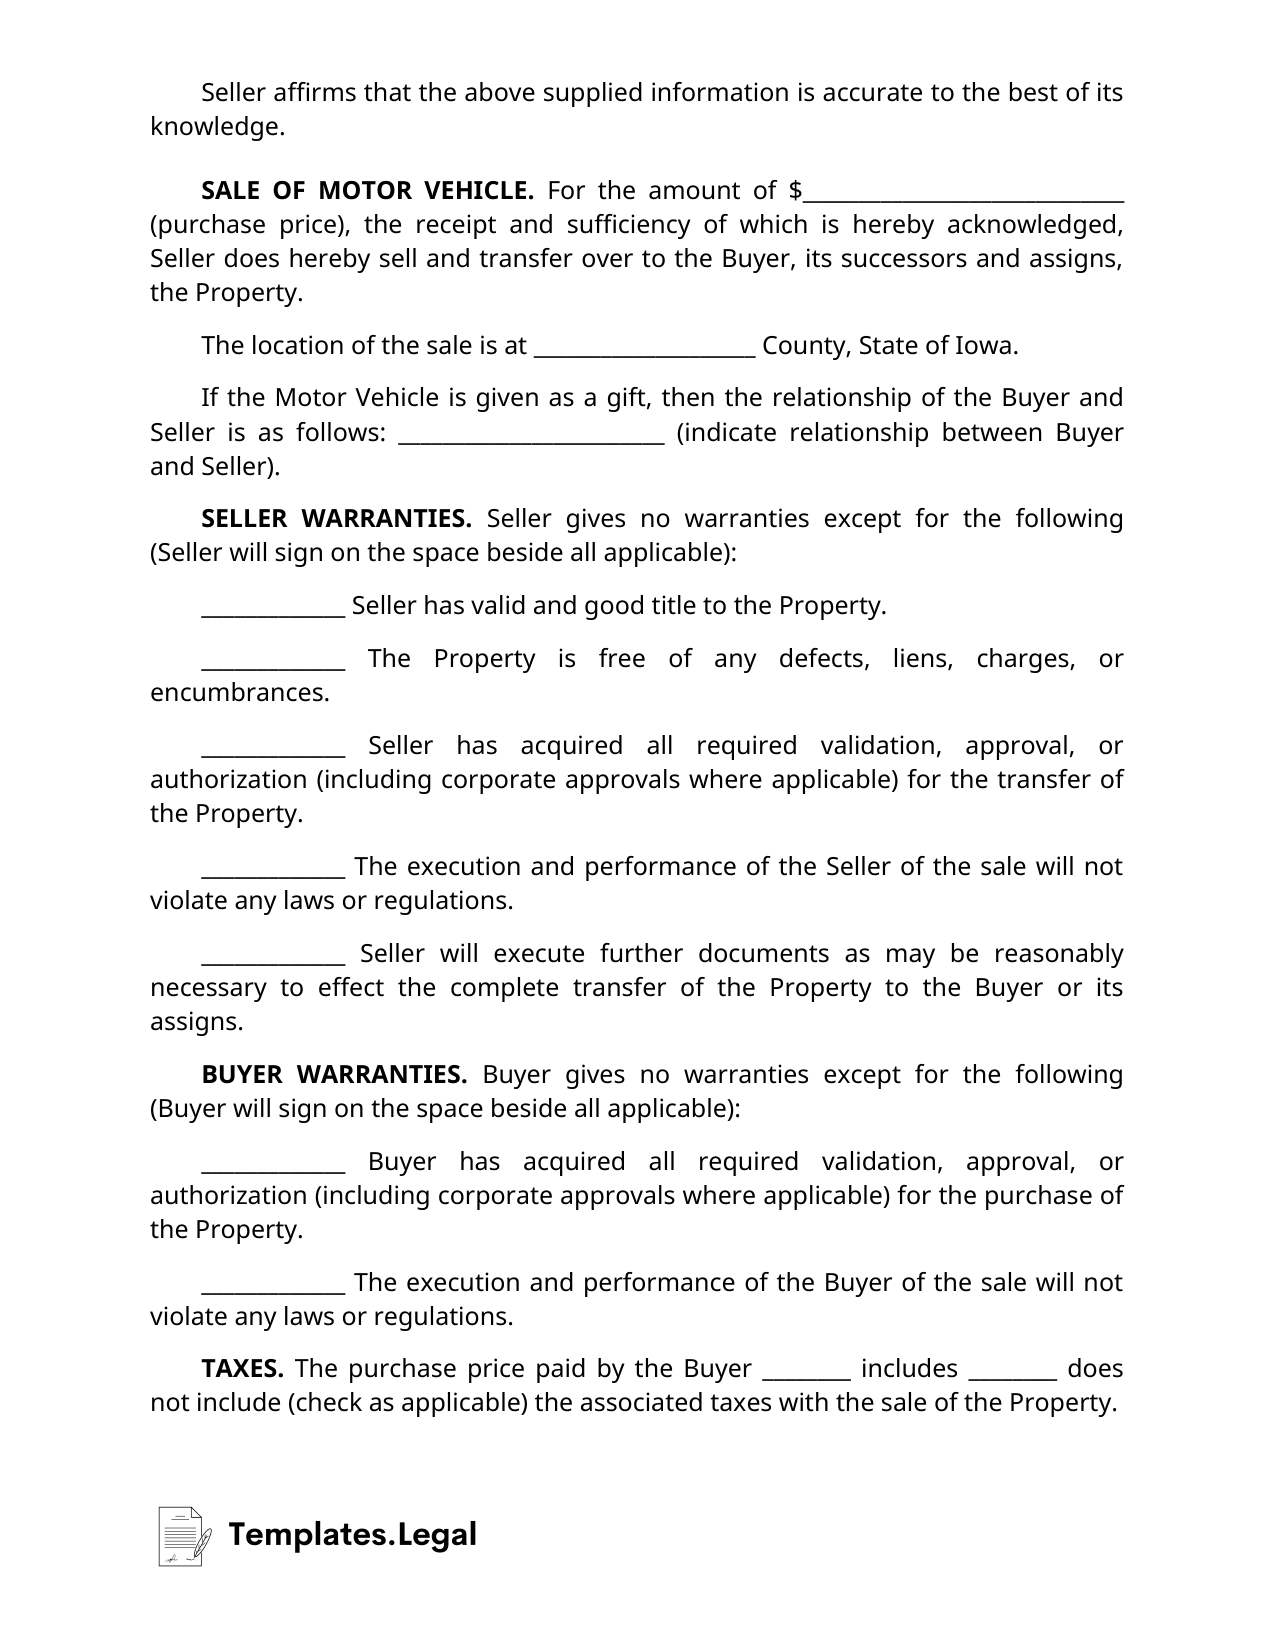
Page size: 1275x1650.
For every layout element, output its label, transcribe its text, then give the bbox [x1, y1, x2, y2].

text The location of the sale is at ____________________ County, State of Iowa. [150, 327, 1125, 361]
text _____________ Seller has acquired all required validation, approval, or authorization (including corporate approvals where applicable) for the transfer of the Property. [150, 728, 1125, 830]
text If the Motor Vehicle is given as a gift, then the relationship of the Buyer and Seller is as follows: ________________________ (indicate relationship between Buyer and Seller). [150, 380, 1125, 482]
text _____________ The execution and performance of the Buyer of the sale will not violate any laws or regulations. [150, 1264, 1125, 1332]
text SELLER WARRANTIES. Seller gives no warranties except for the following (Seller will sign on the space beside all applicable): [150, 501, 1125, 569]
text _____________ The Property is free of any defects, liens, charges, or encumbrances. [150, 641, 1125, 709]
text Seller affirms that the above supplied information is accurate to the best of its knowledge. [150, 75, 1125, 143]
text TAXES. The purchase price paid by the Buyer ________ includes ________ does not include (check as applicable) the associated taxes with the sale of the Property. [150, 1351, 1125, 1419]
text _____________ Seller will execute further documents as may be reasonably necessary to effect the complete transfer of the Property to the Buyer or its assigns. [150, 935, 1125, 1038]
text SALE OF MOTOR VEHICLE. For the amount of $_____________________________ (purchase price), the receipt and sufficiency of which is hereby acknowledged, Seller does hereby sell and transfer over to the Buyer, its successors and assigns, the Property. [150, 172, 1125, 308]
text BUYER WARRANTIES. Buyer gives no warranties except for the following (Buyer will sign on the space beside all applicable): [150, 1056, 1125, 1124]
text _____________ Buyer has acquired all required validation, approval, or authorization (including corporate approvals where applicable) for the purchase of the Property. [150, 1143, 1125, 1245]
text _____________ The execution and performance of the Seller of the sale will not violate any laws or regulations. [150, 848, 1125, 917]
text _____________ Seller has valid and good title to the Property. [150, 588, 1125, 622]
